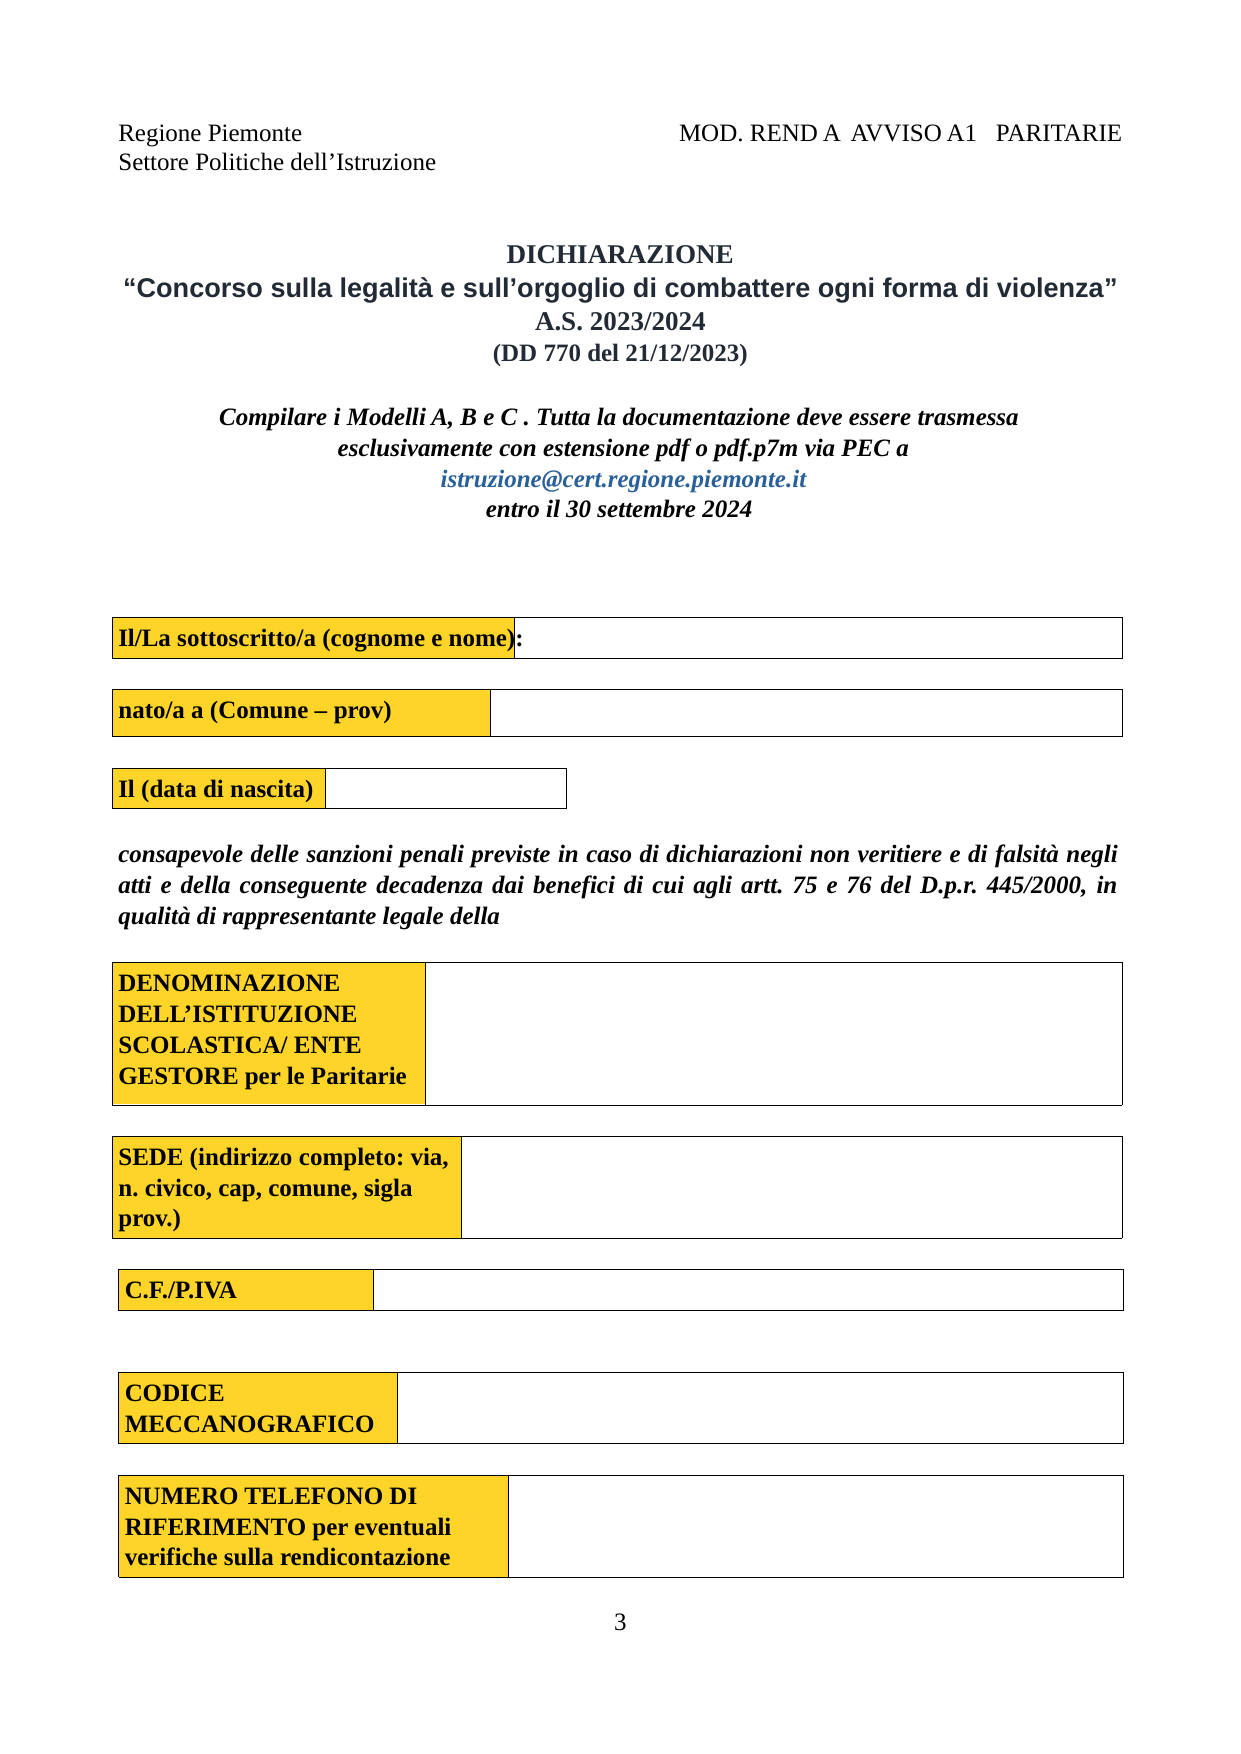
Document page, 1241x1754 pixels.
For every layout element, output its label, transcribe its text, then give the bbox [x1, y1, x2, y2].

text (DD 770 del 21/12/2023) [118, 338, 1122, 367]
table_header C.F./P.IVA [119, 1270, 373, 1310]
text consapevole delle sanzioni penali previste in caso di dichiarazioni non veritiere e di falsità negli atti e della conseguente decadenza dai benefici di cui agli artt. 75 e 76 del D.p.r. 445/2000, in qualità di rappresentante legale della [118, 839, 1122, 929]
table_header [398, 1373, 1123, 1443]
text DICHIARAZIONE [118, 238, 1122, 269]
table_header SEDE (indirizzo completo: via, n. civico, cap, comune, sigla prov.) [113, 1137, 461, 1238]
table_header [491, 690, 1122, 736]
text Compilare i Modelli A, B e C . Tutta la documentazione deve essere trasmessa [118, 402, 1122, 431]
table_header NUMERO TELEFONO DI RIFERIMENTO per eventuali verifiche sulla rendicontazione [119, 1476, 508, 1577]
text esclusivamente con estensione pdf o pdf.p7m via PEC a [118, 433, 1122, 462]
text “Concorso sulla legalità e sull’orgoglio di combattere ogni forma di violenza” [118, 272, 1122, 303]
table_header [374, 1270, 1123, 1310]
table_header DENOMINAZIONE DELL’ISTITUZIONE SCOLASTICA/ ENTE GESTORE per le Paritarie [113, 963, 425, 1104]
table_header [326, 769, 566, 808]
table_header [462, 1137, 1122, 1238]
table_header Il/La sottoscritto/a (cognome e nome): [113, 618, 514, 658]
table_header [426, 963, 1122, 1104]
table_header Il (data di nascita) [113, 769, 325, 808]
table_header [509, 1476, 1123, 1577]
text A.S. 2023/2024 [118, 305, 1122, 336]
table_header [515, 618, 1122, 658]
text entro il 30 settembre 2024 [118, 494, 1122, 523]
text istruzione@cert.regione.piemonte.it [118, 464, 1122, 492]
table_header CODICE MECCANOGRAFICO [119, 1373, 397, 1443]
table_header nato/a a (Comune – prov) [113, 690, 490, 736]
